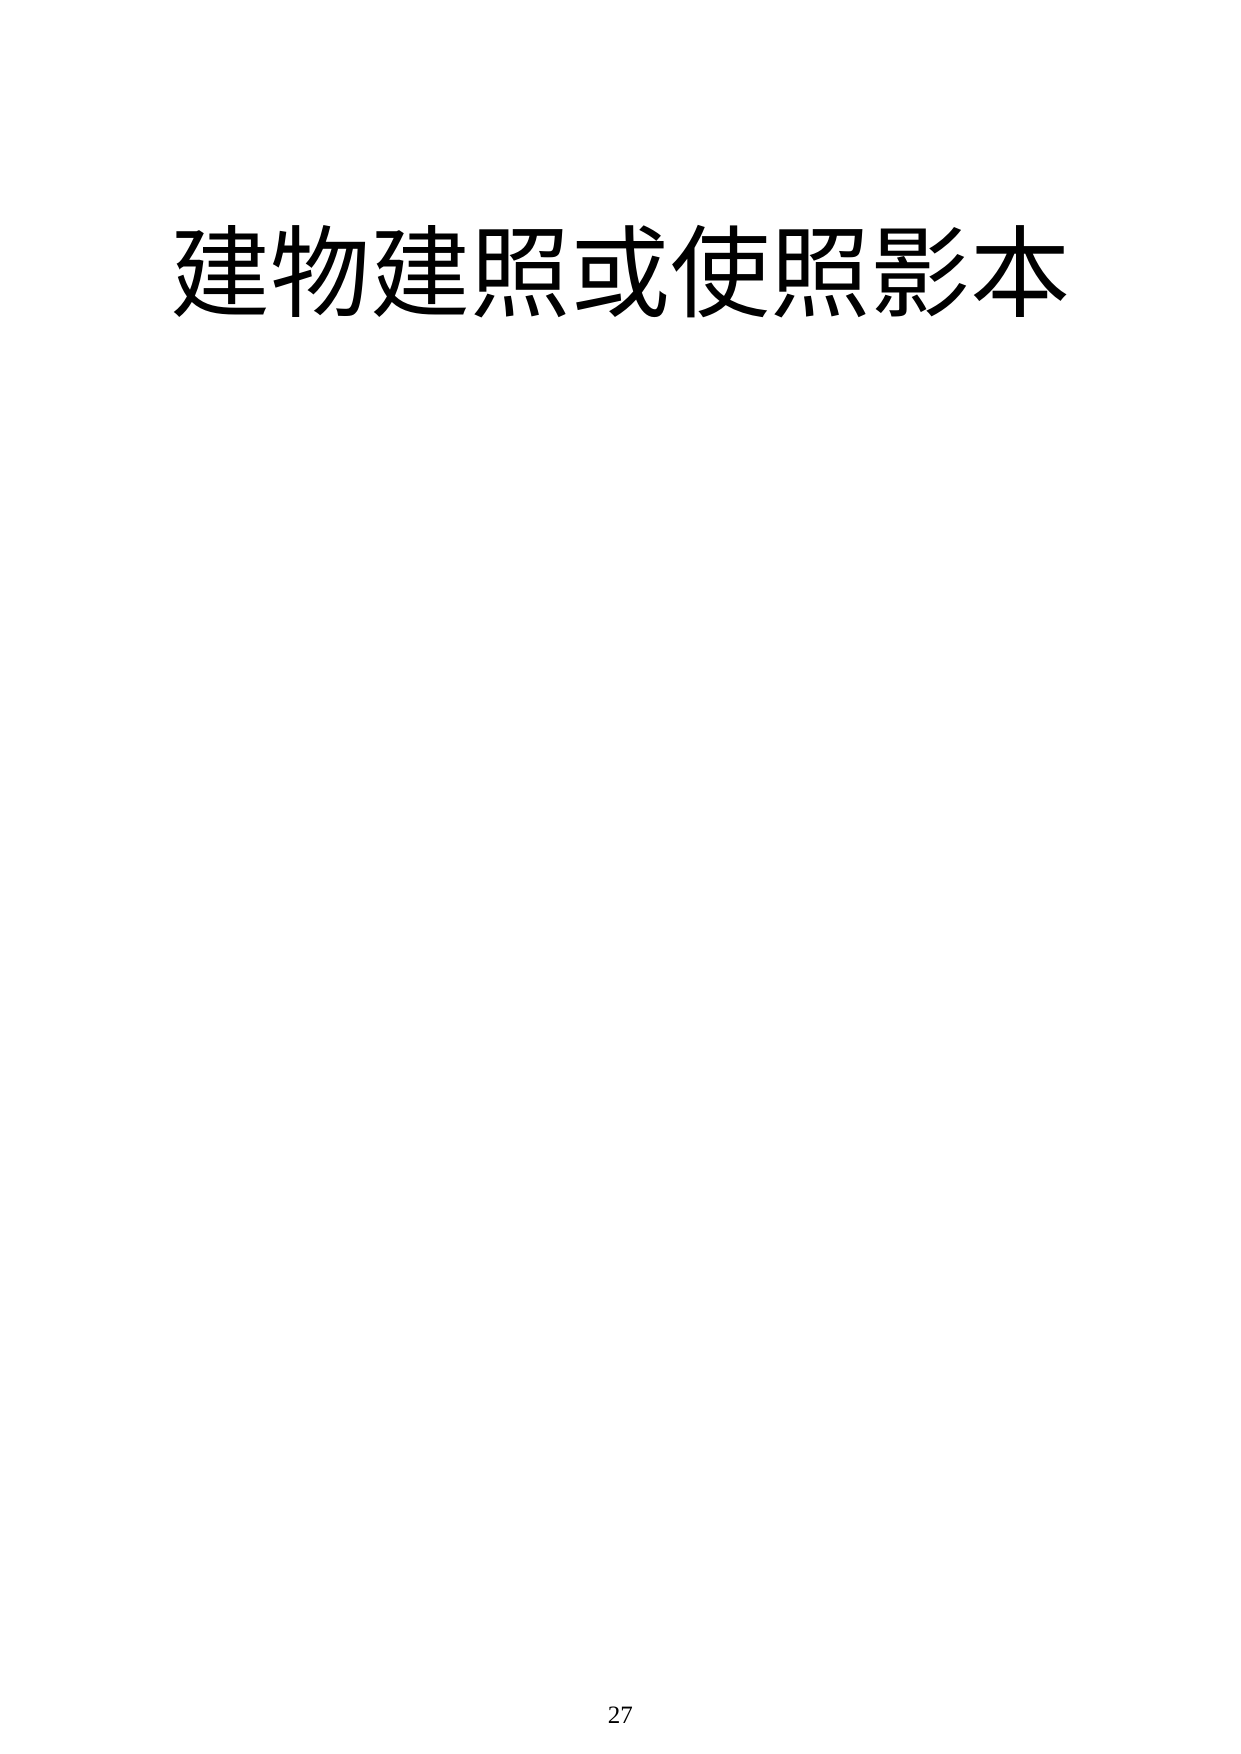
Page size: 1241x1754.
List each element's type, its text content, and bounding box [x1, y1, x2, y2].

text 建物建照或使照影本 [70, 190, 1170, 340]
